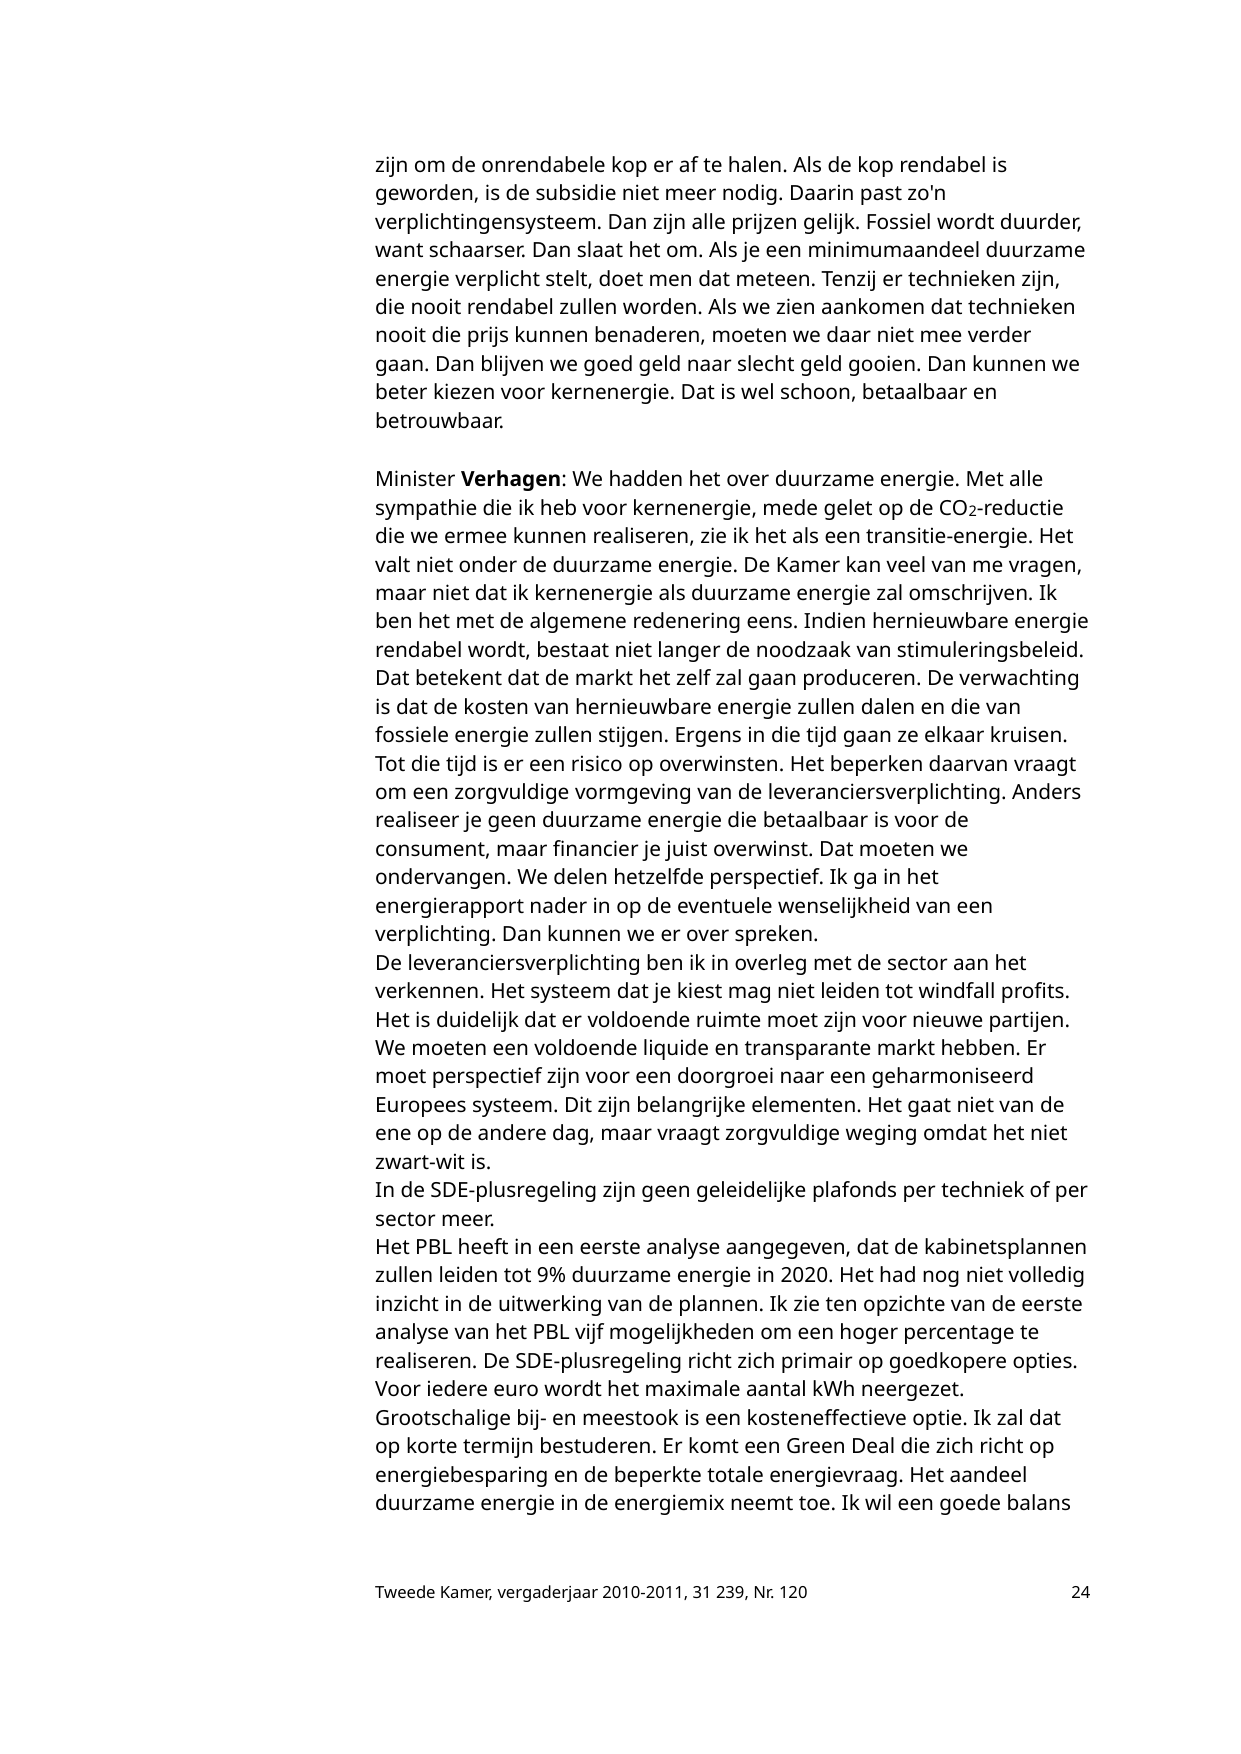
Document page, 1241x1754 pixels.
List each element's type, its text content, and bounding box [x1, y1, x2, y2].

text zijn om de onrendabele kop er af te halen. Als de kop rendabel is geworden, is de subsidie niet meer nodig. Daarin past zo'n verplichtingensysteem. Dan zijn alle prijzen gelijk. Fossiel wordt duurder, want schaarser. Dan slaat het om. Als je een minimumaandeel duurzame energie verplicht stelt, doet men dat meteen. Tenzij er technieken zijn, die nooit rendabel zullen worden. Als we zien aankomen dat technieken nooit die prijs kunnen benaderen, moeten we daar niet mee verder gaan. Dan blijven we goed geld naar slecht geld gooien. Dan kunnen we beter kiezen voor kernenergie. Dat is wel schoon, betaalbaar en betrouwbaar. [375, 150, 1090, 434]
text De leveranciersverplichting ben ik in overleg met de sector aan het verkennen. Het systeem dat je kiest mag niet leiden tot windfall profits. Het is duidelijk dat er voldoende ruimte moet zijn voor nieuwe partijen. We moeten een voldoende liquide en transparante markt hebben. Er moet perspectief zijn voor een doorgroei naar een geharmoniseerd Europees systeem. Dit zijn belangrijke elementen. Het gaat niet van de ene op de andere dag, maar vraagt zorgvuldige weging omdat het niet zwart-wit is. [375, 948, 1090, 1175]
text Het PBL heeft in een eerste analyse aangegeven, dat de kabinetsplannen zullen leiden tot 9% duurzame energie in 2020. Het had nog niet volledig inzicht in de uitwerking van de plannen. Ik zie ten opzichte van de eerste analyse van het PBL vijf mogelijkheden om een hoger percentage te realiseren. De SDE-plusregeling richt zich primair op goedkopere opties. Voor iedere euro wordt het maximale aantal kWh neergezet. Grootschalige bij- en meestook is een kosteneffectieve optie. Ik zal dat op korte termijn bestuderen. Er komt een Green Deal die zich richt op energiebesparing en de beperkte totale energievraag. Het aandeel duurzame energie in de energiemix neemt toe. Ik wil een goede balans [375, 1232, 1090, 1517]
text Minister Verhagen: We hadden het over duurzame energie. Met alle sympathie die ik heb voor kernenergie, mede gelet op de CO2-reductie die we ermee kunnen realiseren, zie ik het als een transitie-energie. Het valt niet onder de duurzame energie. De Kamer kan veel van me vragen, maar niet dat ik kernenergie als duurzame energie zal omschrijven. Ik ben het met de algemene redenering eens. Indien hernieuwbare energie rendabel wordt, bestaat niet langer de noodzaak van stimuleringsbeleid. Dat betekent dat de markt het zelf zal gaan produceren. De verwachting is dat de kosten van hernieuwbare energie zullen dalen en die van fossiele energie zullen stijgen. Ergens in die tijd gaan ze elkaar kruisen. Tot die tijd is er een risico op overwinsten. Het beperken daarvan vraagt om een zorgvuldige vormgeving van de leveranciersverplichting. Anders realiseer je geen duurzame energie die betaalbaar is voor de consument, maar financier je juist overwinst. Dat moeten we ondervangen. We delen hetzelfde perspectief. Ik ga in het energierapport nader in op de eventuele wenselijkheid van een verplichting. Dan kunnen we er over spreken. [375, 464, 1090, 948]
text In de SDE-plusregeling zijn geen geleidelijke plafonds per techniek of per sector meer. [375, 1175, 1090, 1232]
